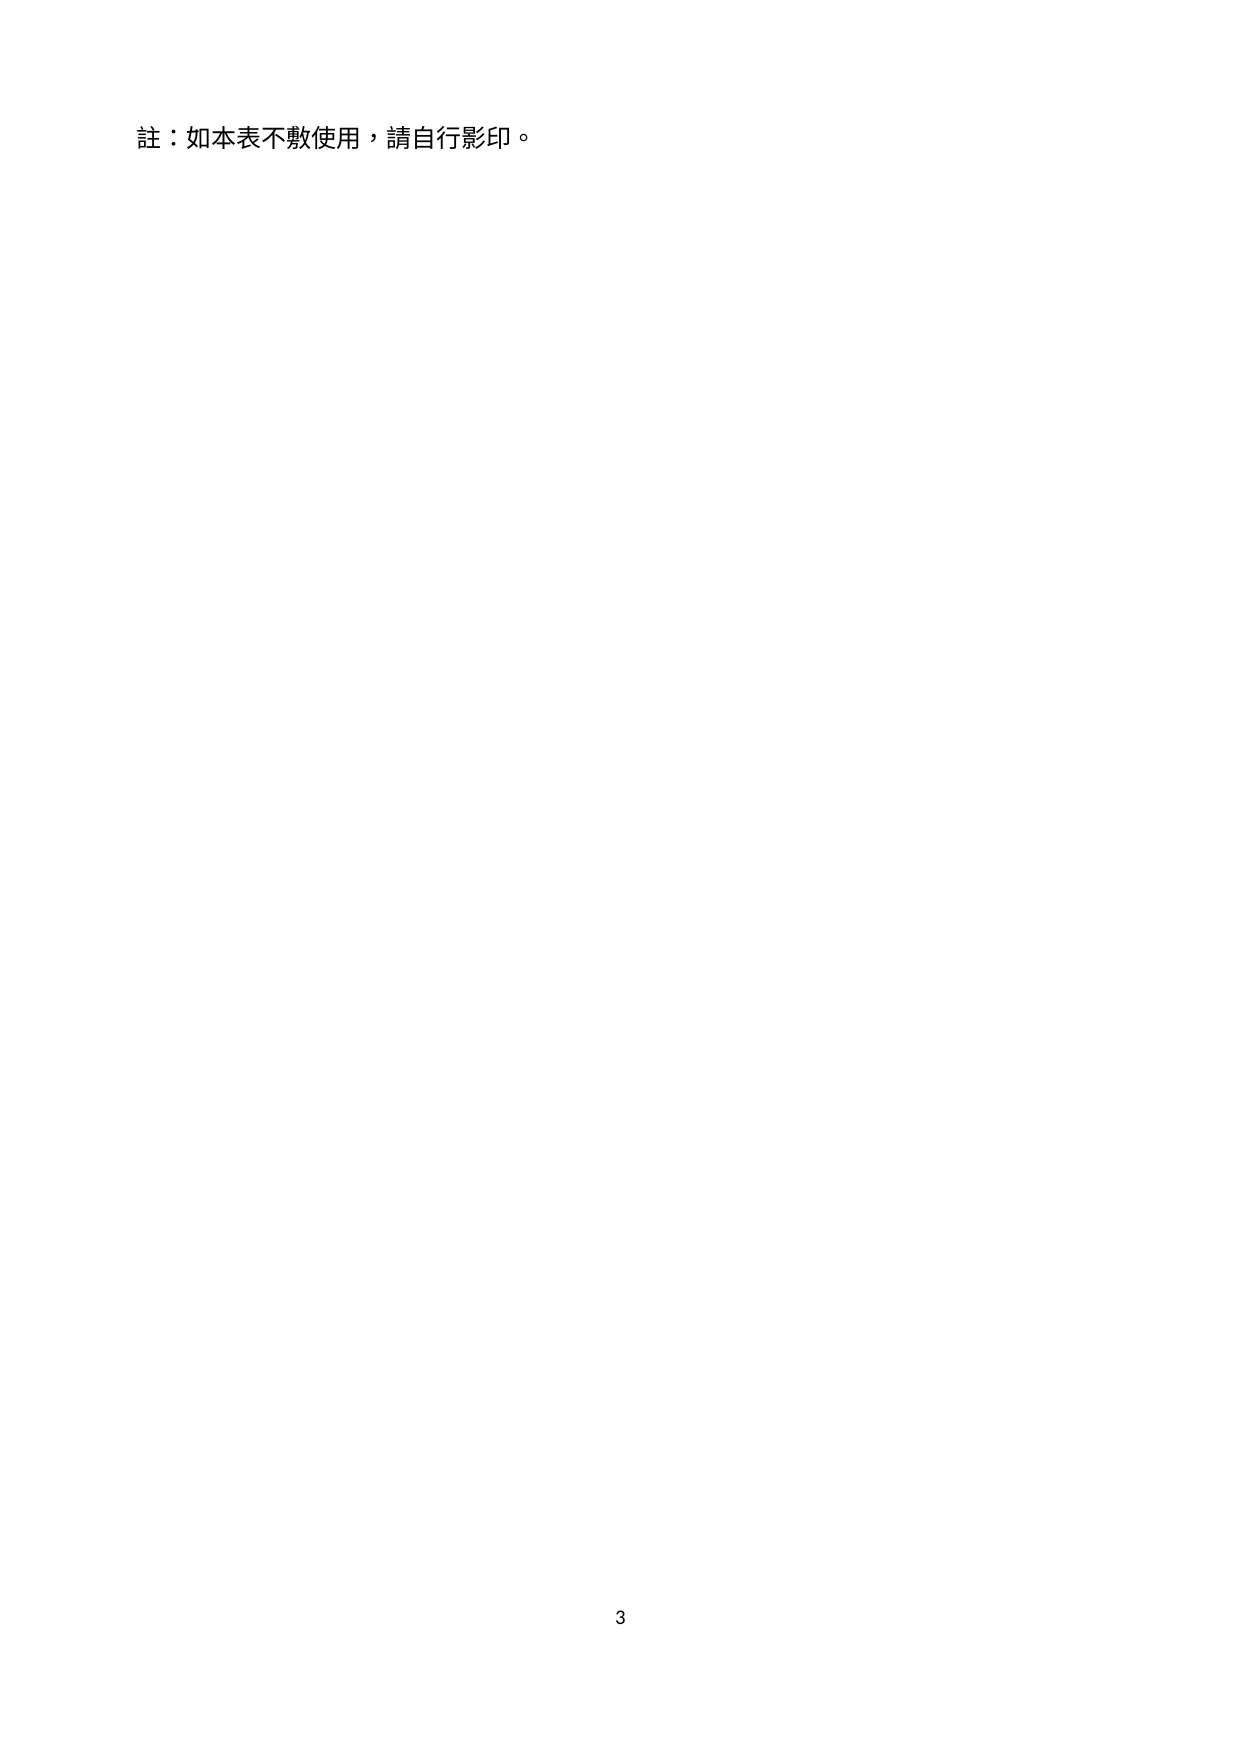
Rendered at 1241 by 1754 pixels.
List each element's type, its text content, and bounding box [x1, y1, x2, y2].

text 註：如本表不敷使用，請自行影印。 [136, 118, 1122, 154]
